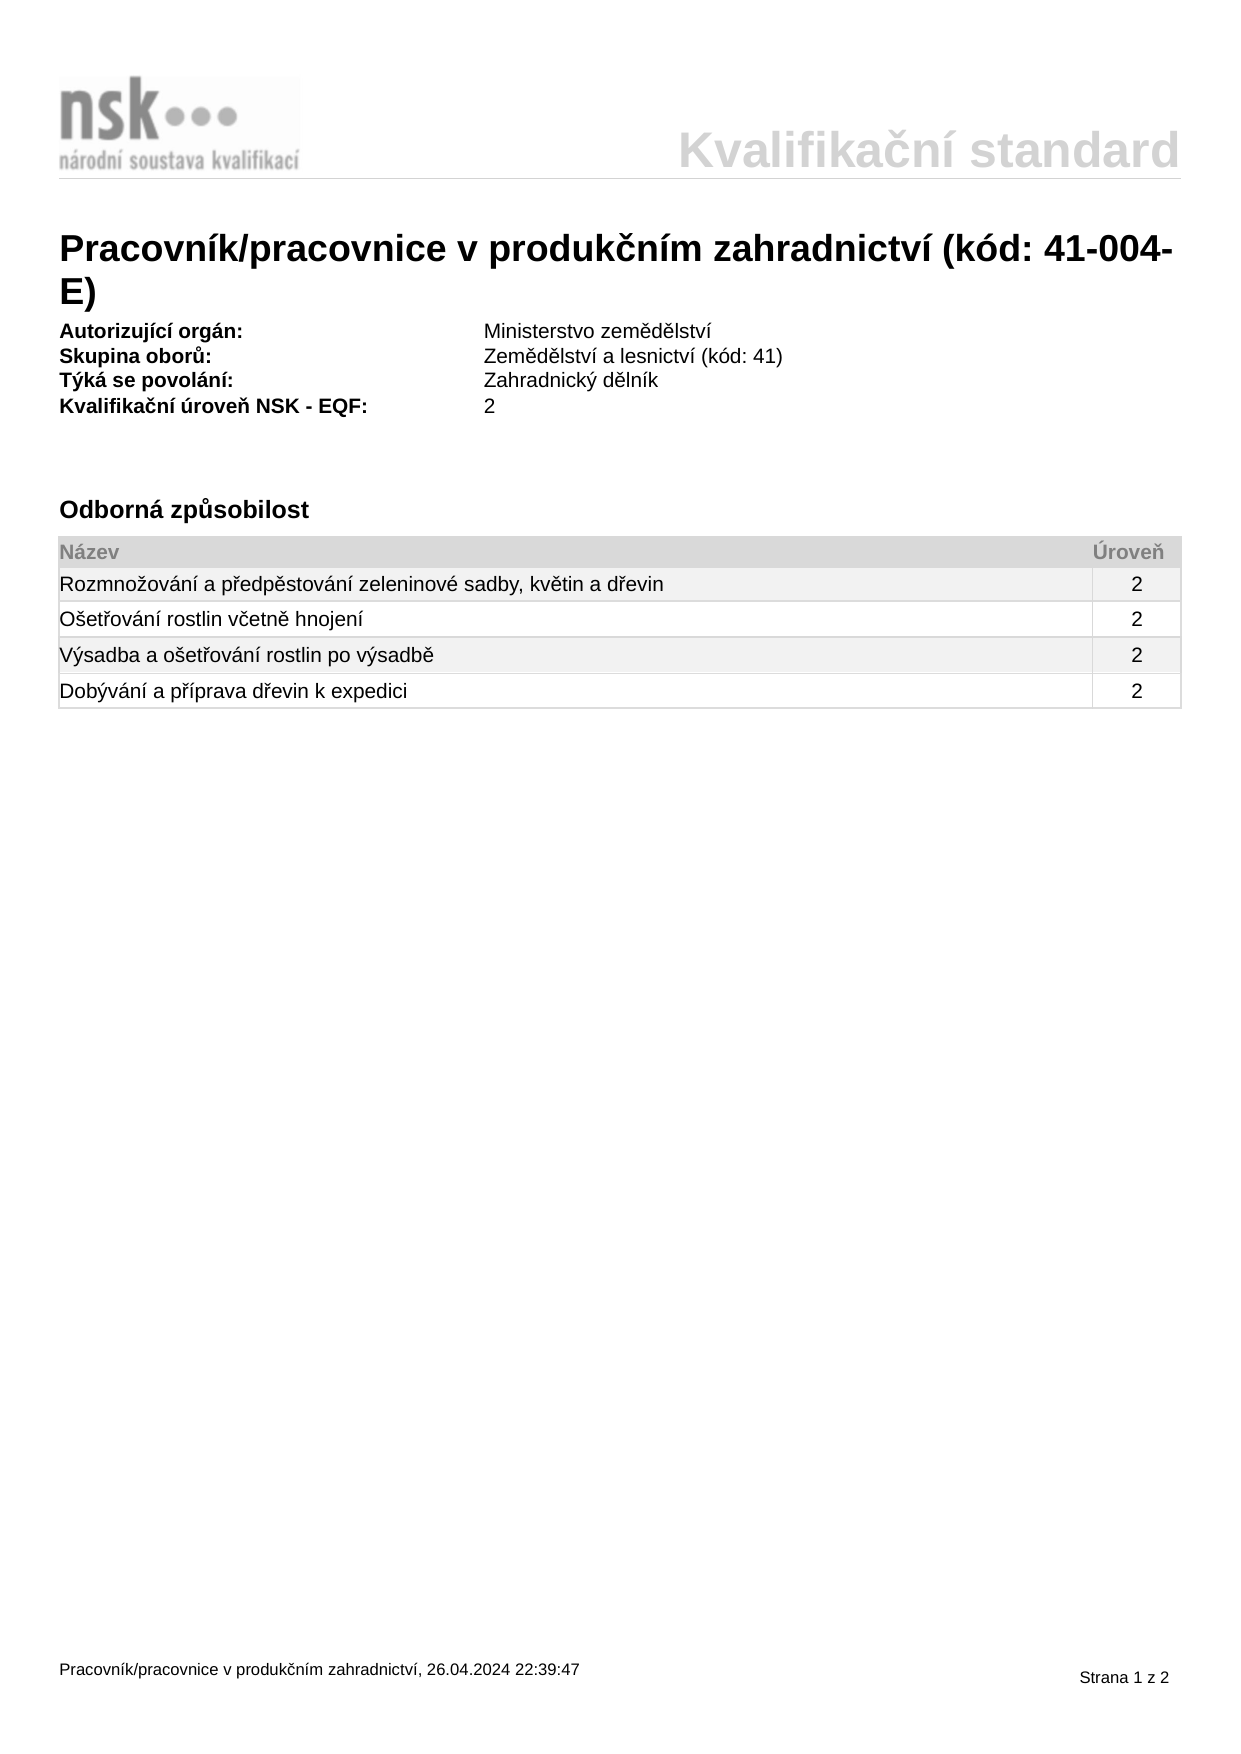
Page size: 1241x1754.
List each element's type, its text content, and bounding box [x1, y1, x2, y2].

table_cell Skupina oborů: [59, 344, 483, 368]
table_cell [620, 196, 626, 224]
table_cell [59, 196, 483, 224]
table_cell [1093, 1007, 1169, 1307]
table_cell [1169, 196, 1181, 224]
table_cell [59, 1307, 483, 1484]
table_cell [484, 709, 620, 1007]
table_cell [862, 1007, 1093, 1307]
table_cell [484, 313, 620, 319]
table_cell Název [60, 538, 1092, 566]
table_cell [484, 1484, 620, 1659]
table_cell [1169, 709, 1181, 1007]
table_cell [1169, 1660, 1181, 1696]
table_cell [862, 709, 1093, 1007]
table_cell [862, 524, 1093, 536]
table_cell [1093, 1484, 1169, 1659]
table_cell Autorizující orgán: [59, 319, 483, 343]
table_cell [484, 524, 620, 536]
table_cell [626, 1484, 862, 1659]
table_cell [1169, 1484, 1181, 1659]
table_cell [626, 1307, 862, 1484]
table_cell Úroveň [1093, 538, 1180, 566]
table_cell [626, 418, 862, 489]
table_cell 2 [1093, 638, 1180, 672]
table_cell Týká se povolání: [59, 368, 483, 392]
table_cell [1169, 418, 1181, 489]
table_cell 2 [1093, 568, 1180, 600]
table_cell 2 [1093, 602, 1180, 636]
table_cell Zahradnický dělník [484, 368, 1181, 393]
table_cell [59, 418, 483, 489]
table_cell Kvalifikační úroveň NSK - EQF: [59, 394, 483, 417]
table_cell [1093, 313, 1169, 319]
table_cell [862, 1484, 1093, 1659]
table_cell Pracovník/pracovnice v produkčním zahradnictví, 26.04.2024 22:39:47 [59, 1660, 862, 1696]
table_cell [59, 709, 483, 1007]
table_cell Rozmnožování a předpěstování zeleninové sadby, květin a dřevin [60, 568, 1092, 600]
table_cell [59, 1484, 483, 1659]
table_cell Pracovník/pracovnice v produkčním zahradnictví (kód: 41-004-E) [59, 224, 1181, 313]
table_header Kvalifikační standard [626, 59, 1181, 178]
table_cell [484, 196, 620, 224]
table_cell [1093, 709, 1169, 1007]
table_cell Výsadba a ošetřování rostlin po výsadbě [60, 638, 1092, 672]
table_cell [620, 1307, 626, 1484]
table_cell [1169, 1307, 1181, 1484]
table_cell [620, 709, 626, 1007]
table_cell [59, 172, 483, 178]
table_cell [1093, 1307, 1169, 1484]
table_cell [484, 418, 620, 489]
table_cell [620, 1007, 626, 1307]
table_cell [862, 1307, 1093, 1484]
table_cell [620, 524, 626, 536]
table_cell [862, 196, 1093, 224]
table_cell [626, 709, 862, 1007]
table_cell [484, 1007, 620, 1307]
table_cell [1169, 1007, 1181, 1307]
table_cell [1093, 418, 1169, 489]
picture [58, 59, 621, 172]
table_cell [484, 172, 620, 178]
table_cell [626, 1007, 862, 1307]
table_cell Zemědělství a lesnictví (kód: 41) [484, 344, 1181, 368]
table_cell Ošetřování rostlin včetně hnojení [60, 602, 1092, 636]
table_cell [620, 418, 626, 489]
table_header [621, 59, 626, 172]
table_cell [626, 196, 862, 224]
table_cell [1093, 524, 1169, 536]
table_cell [1169, 524, 1181, 536]
table_cell [1169, 313, 1181, 319]
table_cell [620, 1484, 626, 1659]
table_cell [59, 179, 1181, 196]
table_cell [1093, 196, 1169, 224]
table_cell 2 [1093, 674, 1180, 707]
table_cell 2 [484, 394, 1181, 417]
table_cell Strana 1 z 2 [862, 1660, 1169, 1696]
table_cell [626, 313, 862, 319]
table_cell [59, 524, 483, 536]
table_cell [484, 1307, 620, 1484]
table_cell Odborná způsobilost [59, 490, 1181, 524]
table_cell Ministerstvo zemědělství [484, 319, 1181, 344]
table_cell Dobývání a příprava dřevin k expedici [60, 674, 1092, 707]
table_cell [59, 1007, 483, 1307]
table_cell [862, 418, 1093, 489]
table_cell [59, 313, 483, 319]
table_cell [862, 313, 1093, 319]
table_cell [626, 524, 862, 536]
